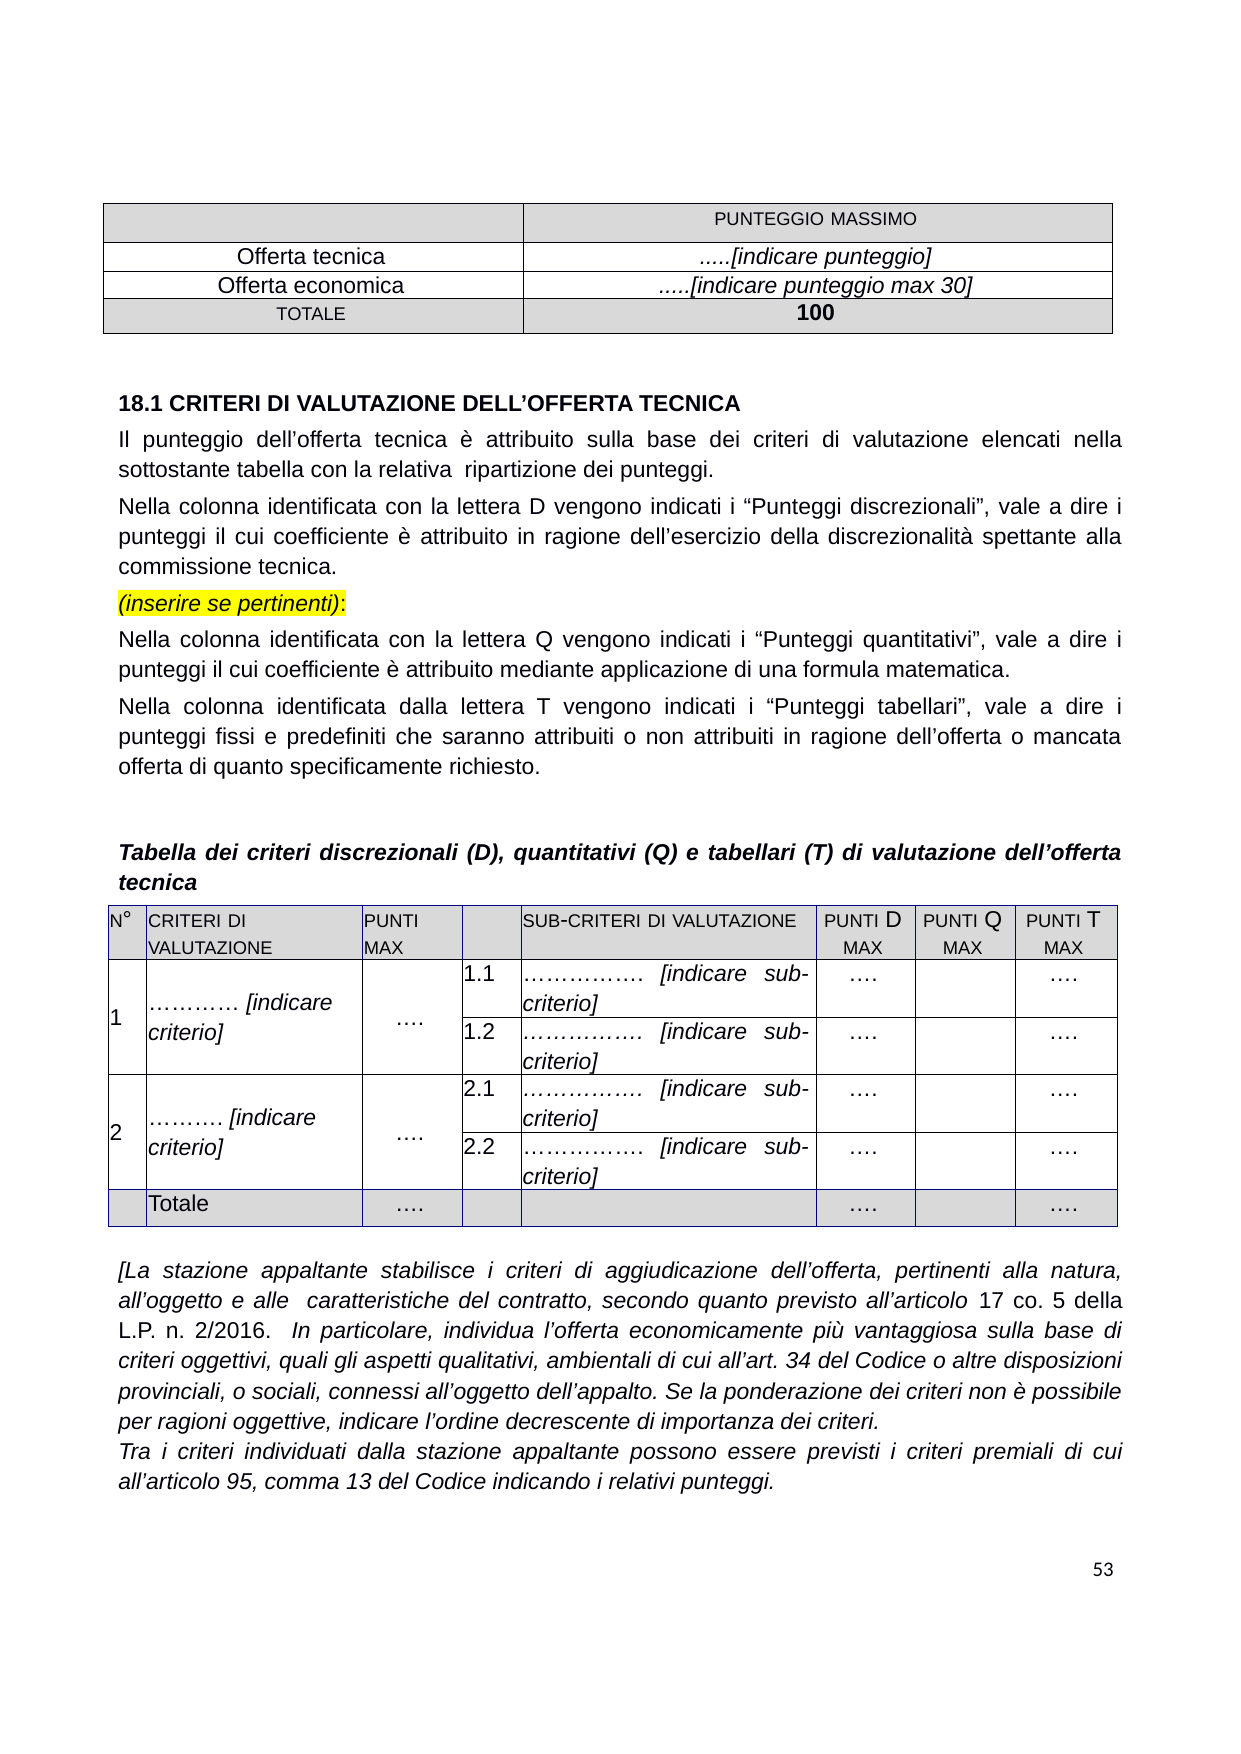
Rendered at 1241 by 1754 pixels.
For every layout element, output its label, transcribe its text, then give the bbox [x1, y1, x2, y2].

table_cell …. [363, 1190, 462, 1226]
table_cell [109, 1190, 146, 1226]
table_cell Totale [147, 1190, 362, 1226]
table_header [104, 204, 523, 242]
text (inserire se pertinenti): [118, 589, 1123, 616]
text Tra i criteri individuati dalla stazione appaltante possono essere previsti i criteri premiali di cui all’articolo 95, comma 13 del Codice indicando i relativi punteggi. [118, 1438, 1123, 1494]
table_cell ………… [indicare criterio] [147, 960, 362, 1074]
table_cell .....[indicare punteggio max 30] [524, 272, 1112, 298]
text Nella colonna identificata con la lettera Q vengono indicati i “Punteggi quantitativi”, vale a dire i punteggi il cui coefficiente è attribuito mediante applicazione di una formula matematica. [118, 626, 1123, 683]
table_cell …. [1016, 1018, 1117, 1074]
table_header punti D max [817, 906, 915, 959]
text Nella colonna identificata dalla lettera T vengono indicati i “Punteggi tabellari”, vale a dire i punteggi fissi e predefiniti che saranno attribuiti o non attribuiti in ragione dell’offerta o mancata offerta di quanto specificamente richiesto. [118, 693, 1123, 779]
table_cell …. [817, 1190, 915, 1226]
table_cell …. [363, 960, 462, 1074]
text [La stazione appaltante stabilisce i criteri di aggiudicazione dell’offerta, pertinenti alla natura, all’oggetto e alle caratteristiche del contratto, secondo quanto previsto all’articolo 17 co. 5 della L.P. n. 2/2016. In particolare, individua l’offerta economicamente più vantaggiosa sulla base di criteri oggettivi, quali gli aspetti qualitativi, ambientali di cui all’art. 34 del Codice o altre disposizioni provinciali, o sociali, connessi all’oggetto dell’appalto. Se la ponderazione dei criteri non è possibile per ragioni oggettive, indicare l’ordine decrescente di importanza dei criteri. [118, 1257, 1123, 1434]
table_cell 1.1 [463, 960, 521, 1017]
table_cell ……………. [indicare sub-criterio] [522, 1075, 816, 1132]
table_cell totale [104, 299, 523, 333]
table_cell 1 [109, 960, 146, 1074]
text Tabella dei criteri discrezionali (D), quantitativi (Q) e tabellari (T) di valutazione dell’offerta tecnica [118, 838, 1123, 895]
table_cell …. [817, 960, 915, 1017]
table_cell …. [1016, 1075, 1117, 1132]
table_cell …. [817, 1133, 915, 1189]
table_cell …. [363, 1075, 462, 1189]
table_cell Offerta economica [104, 272, 523, 298]
text Il punteggio dell’offerta tecnica è attribuito sulla base dei criteri di valutazione elencati nella sottostante tabella con la relativa ripartizione dei punteggi. [118, 426, 1123, 483]
table_cell 1.2 [463, 1018, 521, 1074]
table_cell 2 [109, 1075, 146, 1189]
table_cell .....[indicare punteggio] [524, 243, 1112, 271]
table_header sub-criteri di valutazione [522, 906, 816, 959]
text Nella colonna identificata con la lettera D vengono indicati i “Punteggi discrezionali”, vale a dire i punteggi il cui coefficiente è attribuito in ragione dell’esercizio della discrezionalità spettante alla commissione tecnica. [118, 493, 1123, 579]
table_header punti T max [1016, 906, 1117, 959]
table_cell …. [1016, 960, 1117, 1017]
table_cell [522, 1190, 816, 1226]
table_cell ……………. [indicare sub-criterio] [522, 960, 816, 1017]
table_cell ………. [indicare criterio] [147, 1075, 362, 1189]
table_cell [916, 1018, 1015, 1074]
table_header punteggio massimo [524, 204, 1112, 242]
subtitle 18.1 Criteri di valutazione dell’offerta tecnica [118, 389, 1123, 416]
table_cell …. [1016, 1190, 1117, 1226]
table_header n° [109, 906, 146, 959]
table_cell [463, 1190, 521, 1226]
table_cell ……………. [indicare sub-criterio] [522, 1133, 816, 1189]
table_header punti max [363, 906, 462, 959]
table_cell ……………. [indicare sub-criterio] [522, 1018, 816, 1074]
table_cell …. [817, 1018, 915, 1074]
table_header criteri di valutazione [147, 906, 362, 959]
table_cell [916, 960, 1015, 1017]
table_cell 100 [524, 299, 1112, 333]
table_cell 2.2 [463, 1133, 521, 1189]
table_cell Offerta tecnica [104, 243, 523, 271]
table_header [463, 906, 521, 959]
table_cell [916, 1075, 1015, 1132]
table_cell …. [1016, 1133, 1117, 1189]
table_cell 2.1 [463, 1075, 521, 1132]
table_cell [916, 1133, 1015, 1189]
table_header punti Q max [916, 906, 1015, 959]
table_cell …. [817, 1075, 915, 1132]
table_cell [916, 1190, 1015, 1226]
